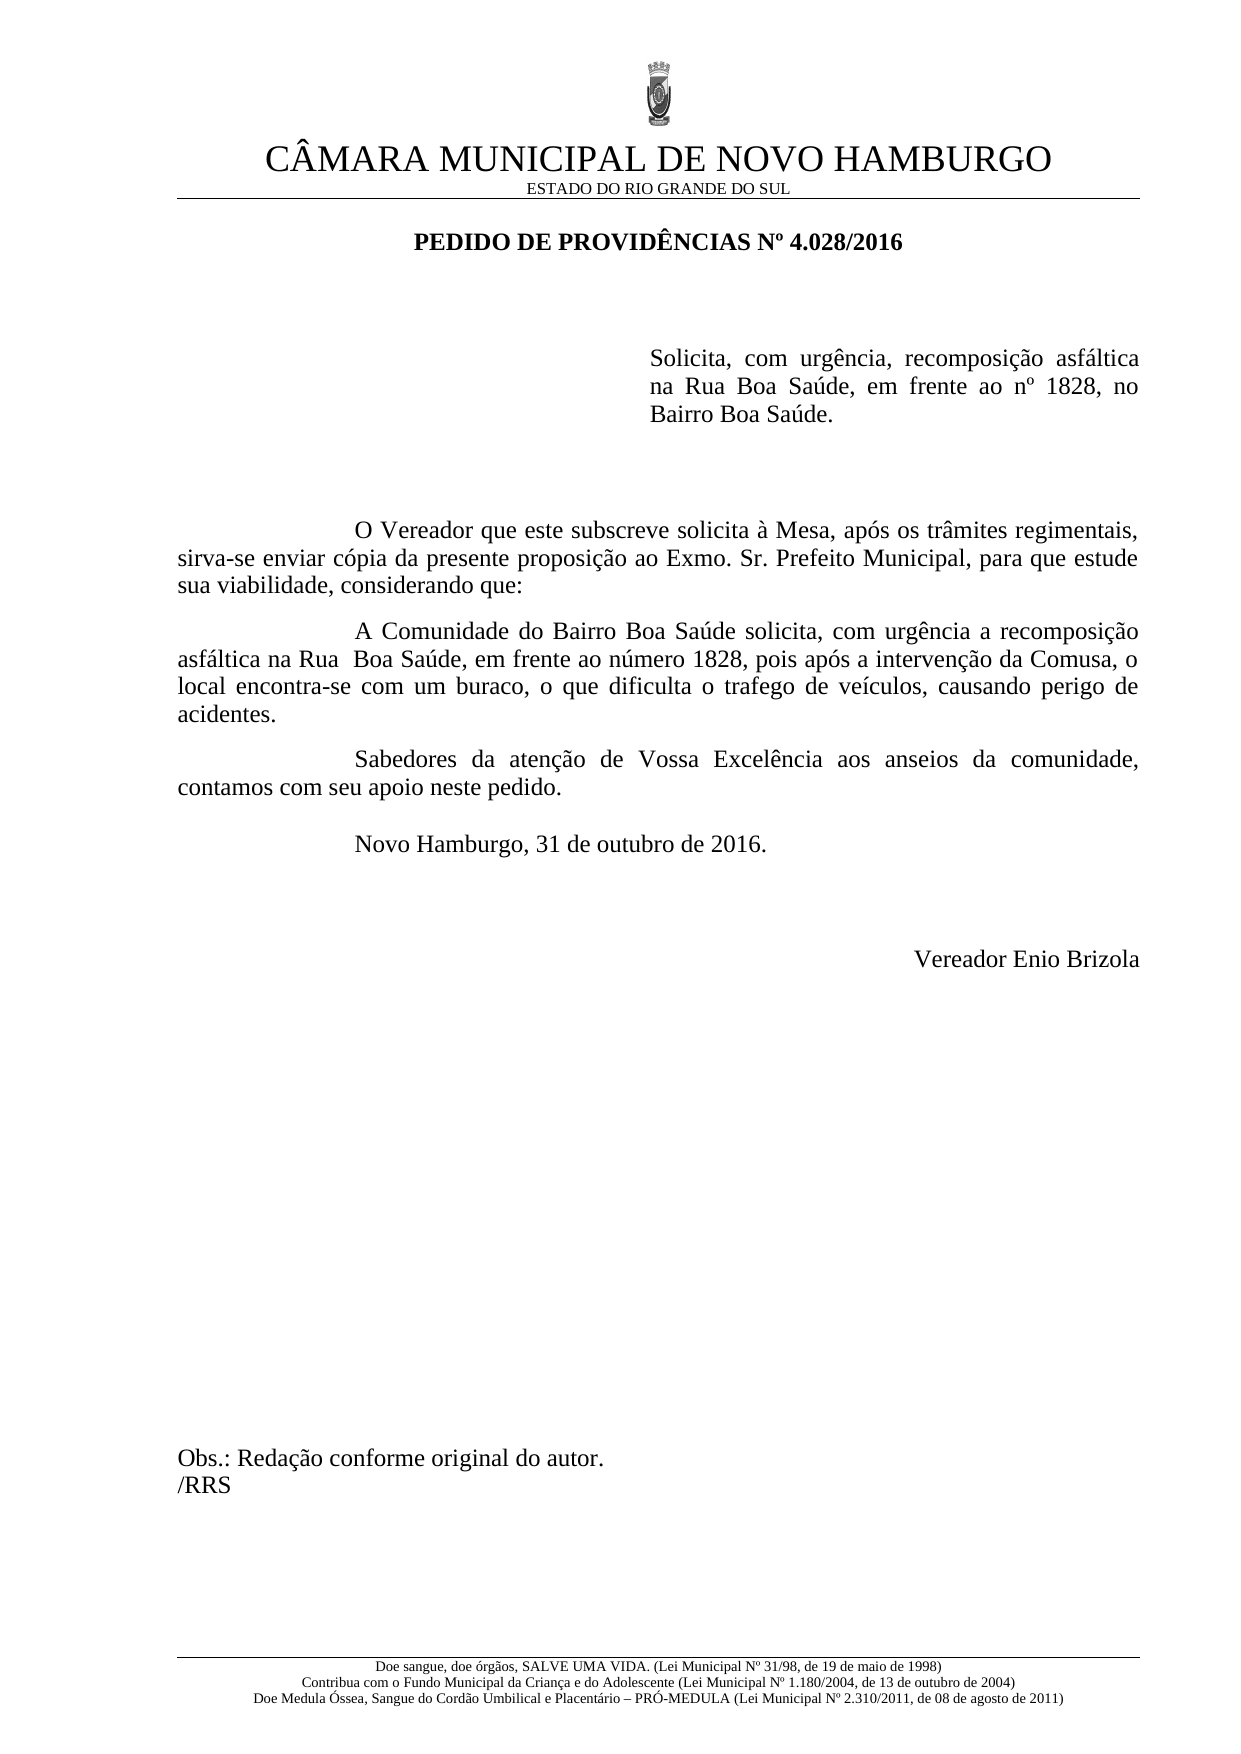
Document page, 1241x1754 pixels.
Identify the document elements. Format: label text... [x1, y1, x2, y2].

text PEDIDO DE PROVIDÊNCIAS Nº 4.028/2016 [177, 228, 1140, 256]
text A Comunidade do Bairro Boa Saúde solicita, com urgência a recomposição asfáltica na Rua Boa Saúde, em frente ao número 1828, pois após a intervenção da Comusa, o local encontra-se com um buraco, o que dificulta o trafego de veículos, causando perigo de acidentes. [177, 617, 1140, 728]
text O Vereador que este subscreve solicita à Mesa, após os trâmites regimentais, sirva-se enviar cópia da presente proposição ao Exmo. Sr. Prefeito Municipal, para que estude sua viabilidade, considerando que: [177, 516, 1140, 599]
text Sabedores da atenção de Vossa Excelência aos anseios da comunidade, contamos com seu apoio neste pedido. [177, 746, 1140, 801]
text Obs.: Redação conforme original do autor. [177, 1444, 1140, 1471]
text Vereador Enio Brizola [177, 945, 1140, 973]
text Novo Hamburgo, 31 de outubro de 2016. [177, 831, 1140, 858]
text /RRS [177, 1471, 1140, 1499]
text Solicita, com urgência, recomposição asfáltica na Rua Boa Saúde, em frente ao nº 1828, no Bairro Boa Saúde. [649, 344, 1140, 428]
